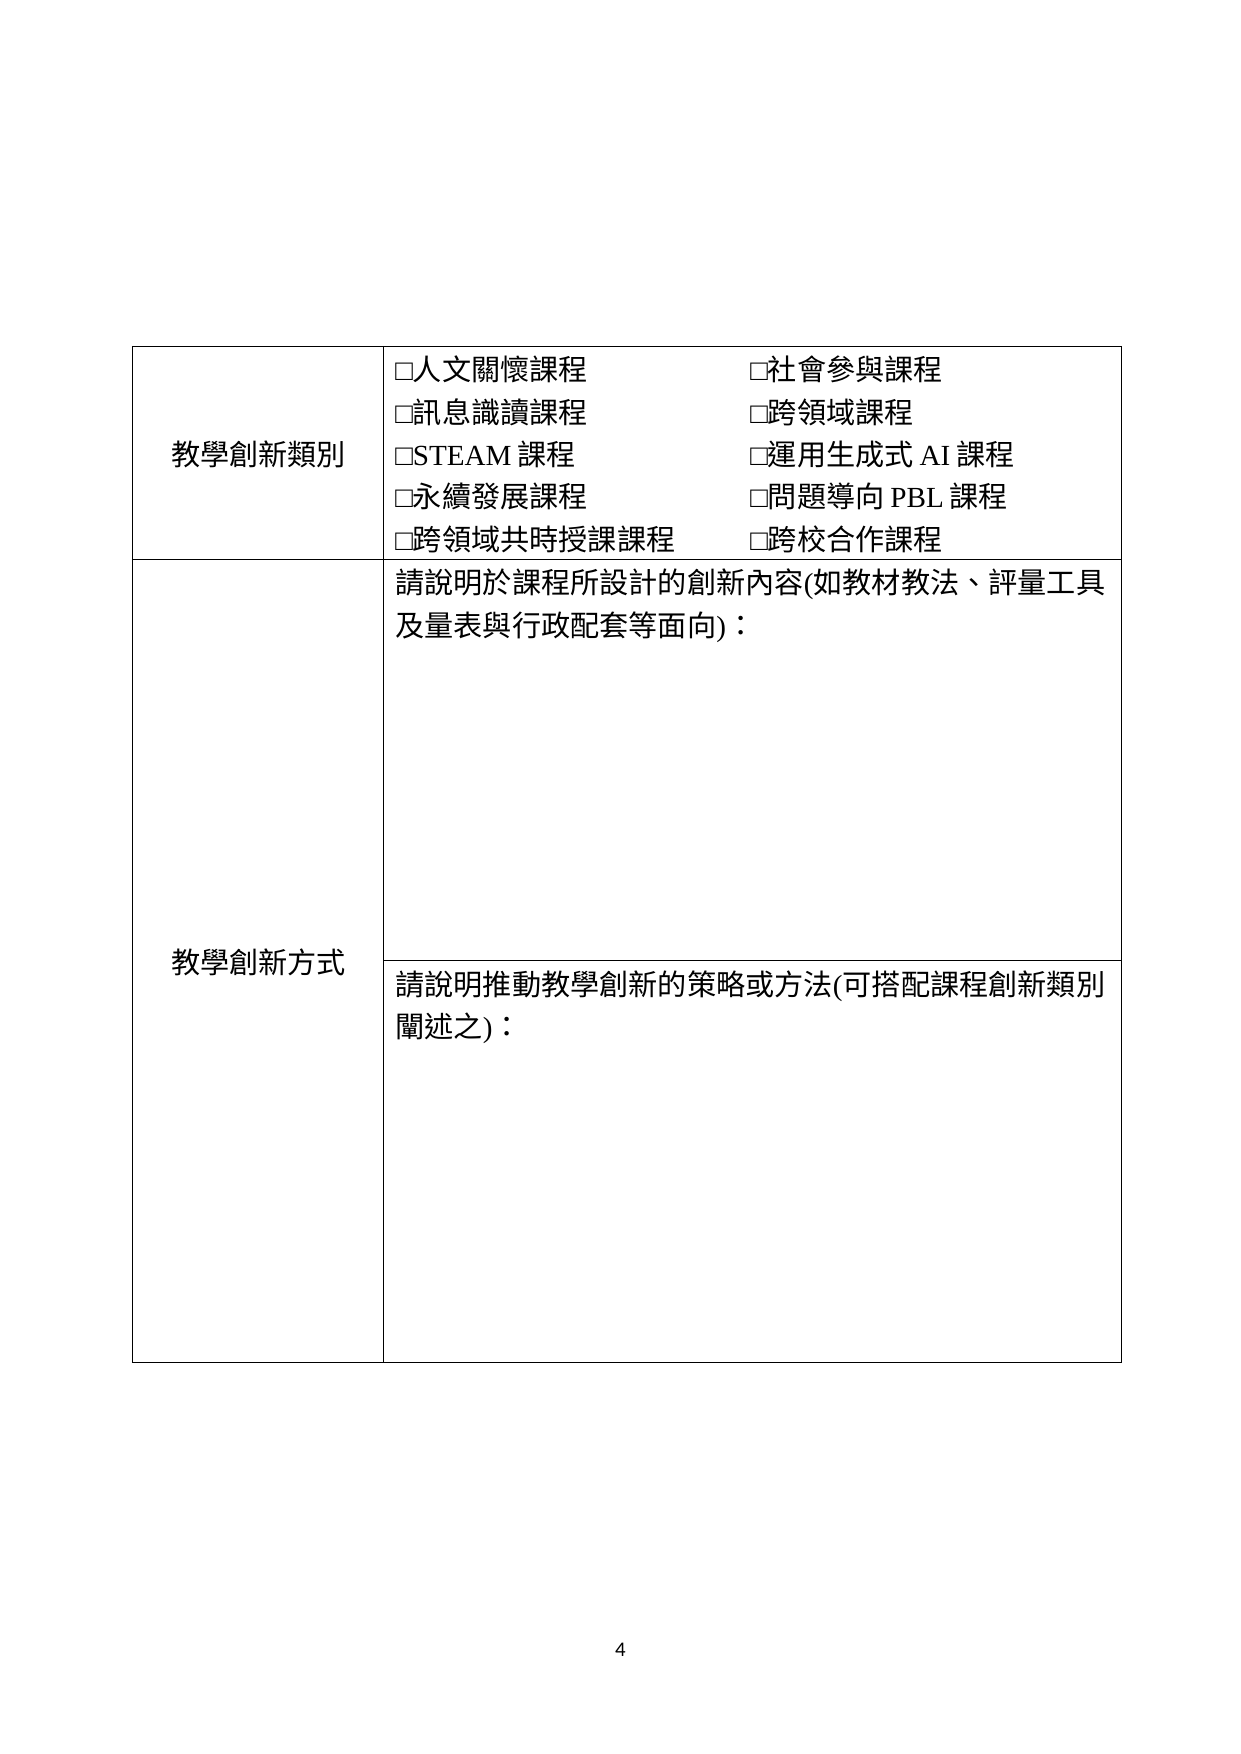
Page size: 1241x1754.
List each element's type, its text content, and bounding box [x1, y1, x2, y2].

table_header □社會參與課程 □跨領域課程 □運用生成式AI課程 □問題導向PBL課程 □跨校合作課程 [738, 347, 1121, 559]
table_header 教學創新類別 [133, 347, 383, 559]
table_cell 教學創新方式 [133, 560, 383, 1362]
table_cell 請說明推動教學創新的策略或方法(可搭配課程創新類別闡述之)： [384, 961, 1121, 1362]
table_header □人文關懷課程 □訊息識讀課程 □STEAM課程 □永續發展課程 □跨領域共時授課課程 [384, 347, 738, 559]
table_cell 請說明於課程所設計的創新內容(如教材教法、評量工具及量表與行政配套等面向)： [384, 560, 1121, 960]
